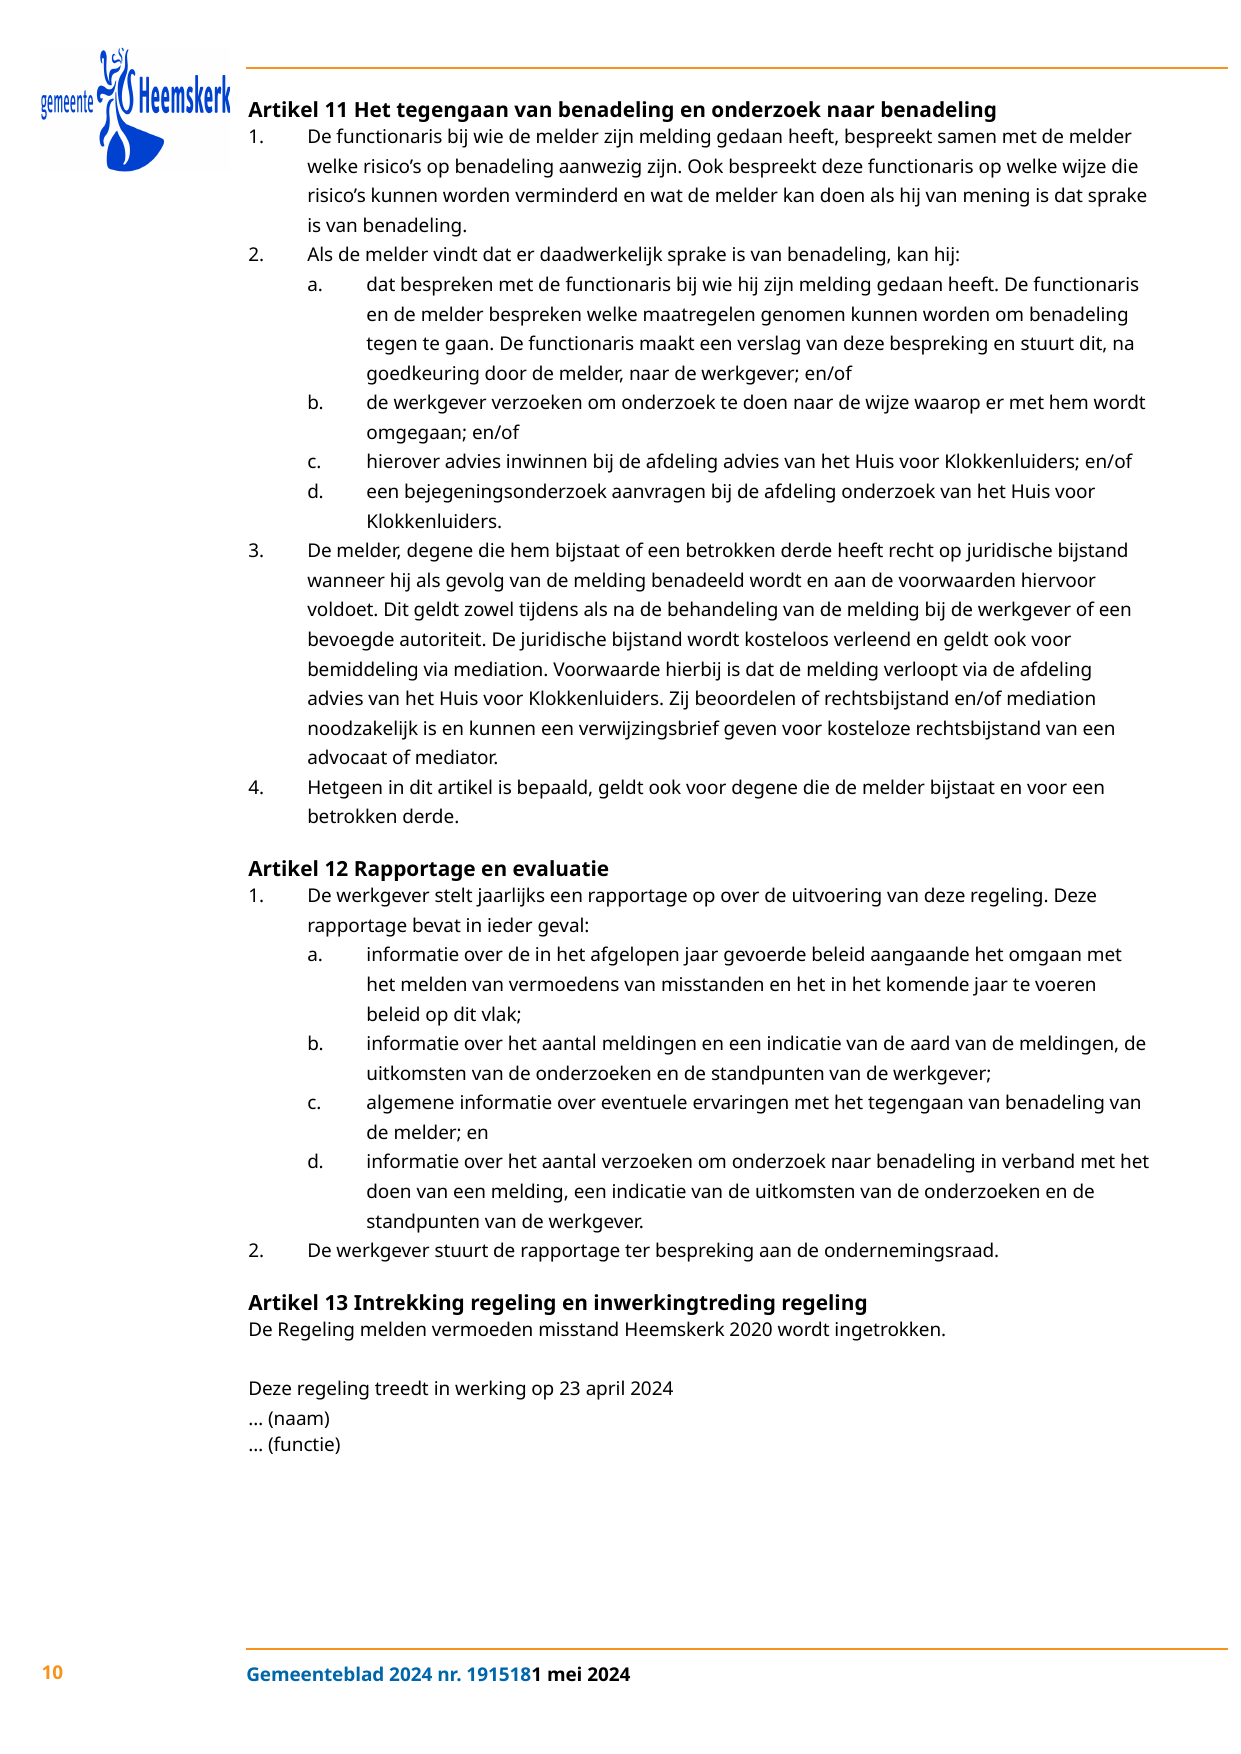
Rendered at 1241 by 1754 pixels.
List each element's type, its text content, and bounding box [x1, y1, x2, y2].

text Artikel 12 Rapportage en evaluatie [248, 854, 1152, 882]
text … (naam) [248, 1405, 1152, 1431]
list Als de melder vindt dat er daadwerkelijk sprake is van benadeling, kan hij: [248, 242, 1152, 267]
list een bejegeningsonderzoek aanvragen bij de afdeling onderzoek van het Huis voor Klokkenluiders. [307, 478, 1152, 533]
text Deze regeling treedt in werking op 23 april 2024 [248, 1376, 1152, 1401]
list De functionaris bij wie de melder zijn melding gedaan heeft, bespreekt samen met de melder welke risico’s op benadeling aanwezig zijn. Ook bespreekt deze functionaris op welke wijze die risico’s kunnen worden verminderd en wat de melder kan doen als hij van mening is dat sprake is van benadeling. [248, 123, 1152, 238]
list De werkgever stuurt de rapportage ter bespreking aan de ondernemingsraad. [248, 1237, 1152, 1263]
text De Regeling melden vermoeden misstand Heemskerk 2020 wordt ingetrokken. [248, 1316, 1152, 1342]
text … (functie) [248, 1431, 1152, 1457]
list algemene informatie over eventuele ervaringen met het tegengaan van benadeling van de melder; en [307, 1089, 1152, 1145]
list Hetgeen in dit artikel is bepaald, geldt ook voor degene die de melder bijstaat en voor een betrokken derde. [248, 774, 1152, 829]
text Artikel 11 Het tegengaan van benadeling en onderzoek naar benadeling [248, 95, 1152, 123]
text Artikel 13 Intrekking regeling en inwerkingtreding regeling [248, 1288, 1152, 1316]
picture [41, 47, 231, 172]
list De werkgever stelt jaarlijks een rapportage op over de uitvoering van deze regeling. Deze rapportage bevat in ieder geval: [248, 882, 1152, 938]
list de werkgever verzoeken om onderzoek te doen naar de wijze waarop er met hem wordt omgegaan; en/of [307, 389, 1152, 445]
list dat bespreken met de functionaris bij wie hij zijn melding gedaan heeft. De functionaris en de melder bespreken welke maatregelen genomen kunnen worden om benadeling tegen te gaan. De functionaris maakt een verslag van deze bespreking en stuurt dit, na goedkeuring door de melder, naar de werkgever; en/of [307, 271, 1152, 386]
list informatie over de in het afgelopen jaar gevoerde beleid aangaande het omgaan met het melden van vermoedens van misstanden en het in het komende jaar te voeren beleid op dit vlak; [307, 942, 1152, 1027]
list informatie over het aantal meldingen en een indicatie van de aard van de meldingen, de uitkomsten van de onderzoeken en de standpunten van de werkgever; [307, 1030, 1152, 1086]
list informatie over het aantal verzoeken om onderzoek naar benadeling in verband met het doen van een melding, een indicatie van de uitkomsten van de onderzoeken en de standpunten van de werkgever. [307, 1149, 1152, 1234]
list De melder, degene die hem bijstaat of een betrokken derde heeft recht op juridische bijstand wanneer hij als gevolg van de melding benadeeld wordt en aan de voorwaarden hiervoor voldoet. Dit geldt zowel tijdens als na de behandeling van de melding bij de werkgever of een bevoegde autoriteit. De juridische bijstand wordt kosteloos verleend en geldt ook voor bemiddeling via mediation. Voorwaarde hierbij is dat de melding verloopt via de afdeling advies van het Huis voor Klokkenluiders. Zij beoordelen of rechtsbijstand en/of mediation noodzakelijk is en kunnen een verwijzingsbrief geven voor kosteloze rechtsbijstand van een advocaat of mediator. [248, 537, 1152, 770]
list hierover advies inwinnen bij de afdeling advies van het Huis voor Klokkenluiders; en/of [307, 449, 1152, 474]
